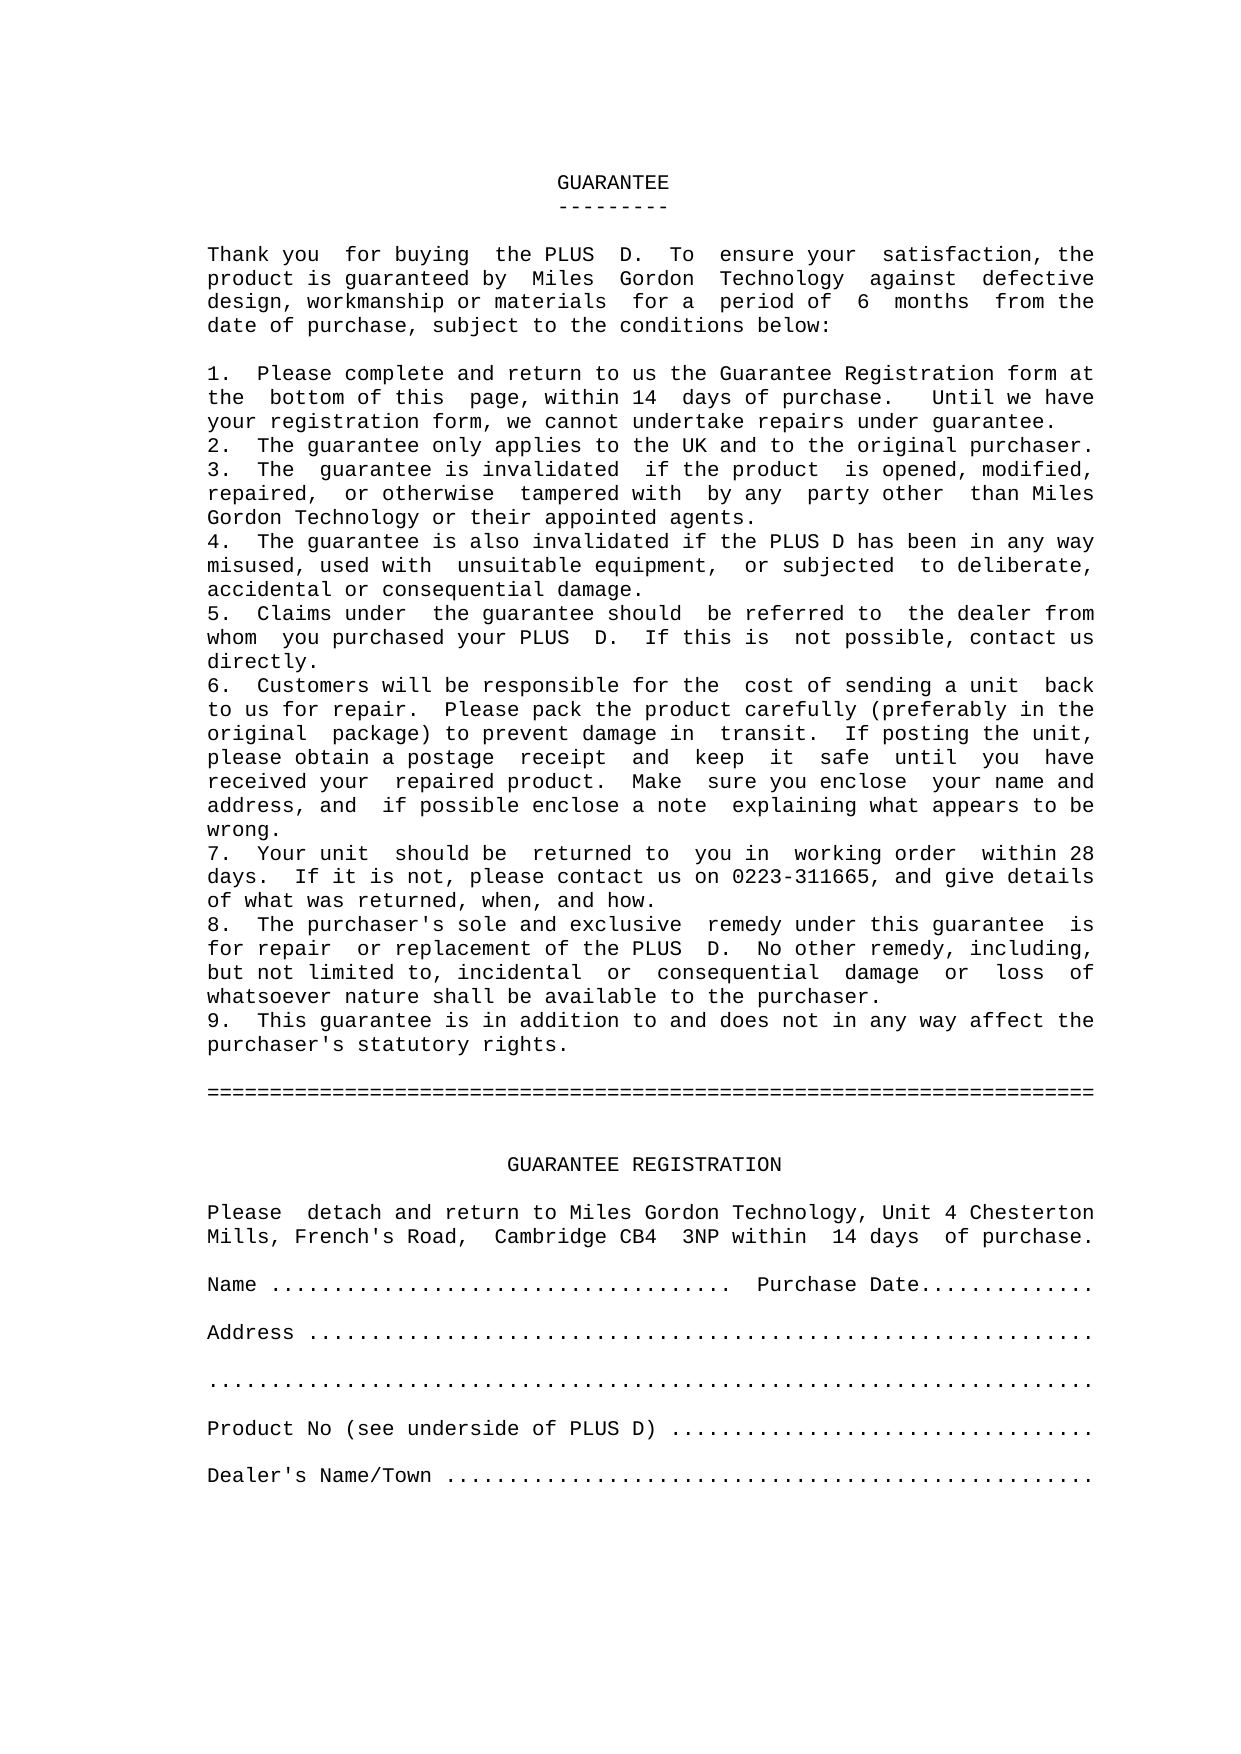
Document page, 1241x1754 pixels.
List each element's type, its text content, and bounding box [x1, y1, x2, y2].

text days. If it is not, please contact us on 0223-311665, and give details [207, 866, 1120, 890]
text 4. The guarantee is also invalidated if the PLUS D has been in any way [207, 531, 1120, 555]
text 3. The guarantee is invalidated if the product is opened, modified, [207, 459, 1120, 483]
text address, and if possible enclose a note explaining what appears to be [207, 794, 1120, 818]
text to us for repair. Please pack the product carefully (preferably in the [207, 699, 1120, 723]
text directly. [207, 651, 1120, 675]
text Thank you for buying the PLUS D. To ensure your satisfaction, the [207, 243, 1120, 267]
text GUARANTEE [207, 172, 1120, 196]
text 7. Your unit should be returned to you in working order within 28 [207, 842, 1120, 866]
text whatsoever nature shall be available to the purchaser. [207, 986, 1120, 1010]
text --------- [207, 196, 1120, 219]
text your registration form, we cannot undertake repairs under guarantee. [207, 411, 1120, 435]
text misused, used with unsuitable equipment, or subjected to deliberate, [207, 555, 1120, 579]
text Name ..................................... Purchase Date.............. [207, 1274, 1120, 1298]
text 2. The guarantee only applies to the UK and to the original purchaser. [207, 435, 1120, 459]
text Address ............................................................... [207, 1322, 1120, 1346]
text Please detach and return to Miles Gordon Technology, Unit 4 Chesterton [207, 1202, 1120, 1226]
text Gordon Technology or their appointed agents. [207, 507, 1120, 531]
text original package) to prevent damage in transit. If posting the unit, [207, 723, 1120, 747]
text Dealer's Name/Town .................................................... [207, 1465, 1120, 1489]
text Product No (see underside of PLUS D) .................................. [207, 1417, 1120, 1441]
text but not limited to, incidental or consequential damage or loss of [207, 962, 1120, 986]
text Mills, French's Road, Cambridge CB4 3NP within 14 days of purchase. [207, 1226, 1120, 1250]
text 8. The purchaser's sole and exclusive remedy under this guarantee is [207, 914, 1120, 938]
text received your repaired product. Make sure you enclose your name and [207, 771, 1120, 794]
text for repair or replacement of the PLUS D. No other remedy, including, [207, 938, 1120, 962]
text ======================================================================= [207, 1082, 1120, 1106]
text please obtain a postage receipt and keep it safe until you have [207, 747, 1120, 771]
text wrong. [207, 818, 1120, 842]
text 5. Claims under the guarantee should be referred to the dealer from [207, 603, 1120, 627]
text accidental or consequential damage. [207, 579, 1120, 603]
text whom you purchased your PLUS D. If this is not possible, contact us [207, 627, 1120, 651]
text purchaser's statutory rights. [207, 1034, 1120, 1058]
text the bottom of this page, within 14 days of purchase. Until we have [207, 387, 1120, 411]
text date of purchase, subject to the conditions below: [207, 315, 1120, 339]
text repaired, or otherwise tampered with by any party other than Miles [207, 483, 1120, 507]
text GUARANTEE REGISTRATION [207, 1154, 1120, 1178]
text product is guaranteed by Miles Gordon Technology against defective [207, 267, 1120, 291]
text ....................................................................... [207, 1369, 1120, 1393]
text 1. Please complete and return to us the Guarantee Registration form at [207, 363, 1120, 387]
text 9. This guarantee is in addition to and does not in any way affect the [207, 1010, 1120, 1034]
text design, workmanship or materials for a period of 6 months from the [207, 291, 1120, 315]
text 6. Customers will be responsible for the cost of sending a unit back [207, 675, 1120, 699]
text of what was returned, when, and how. [207, 890, 1120, 914]
